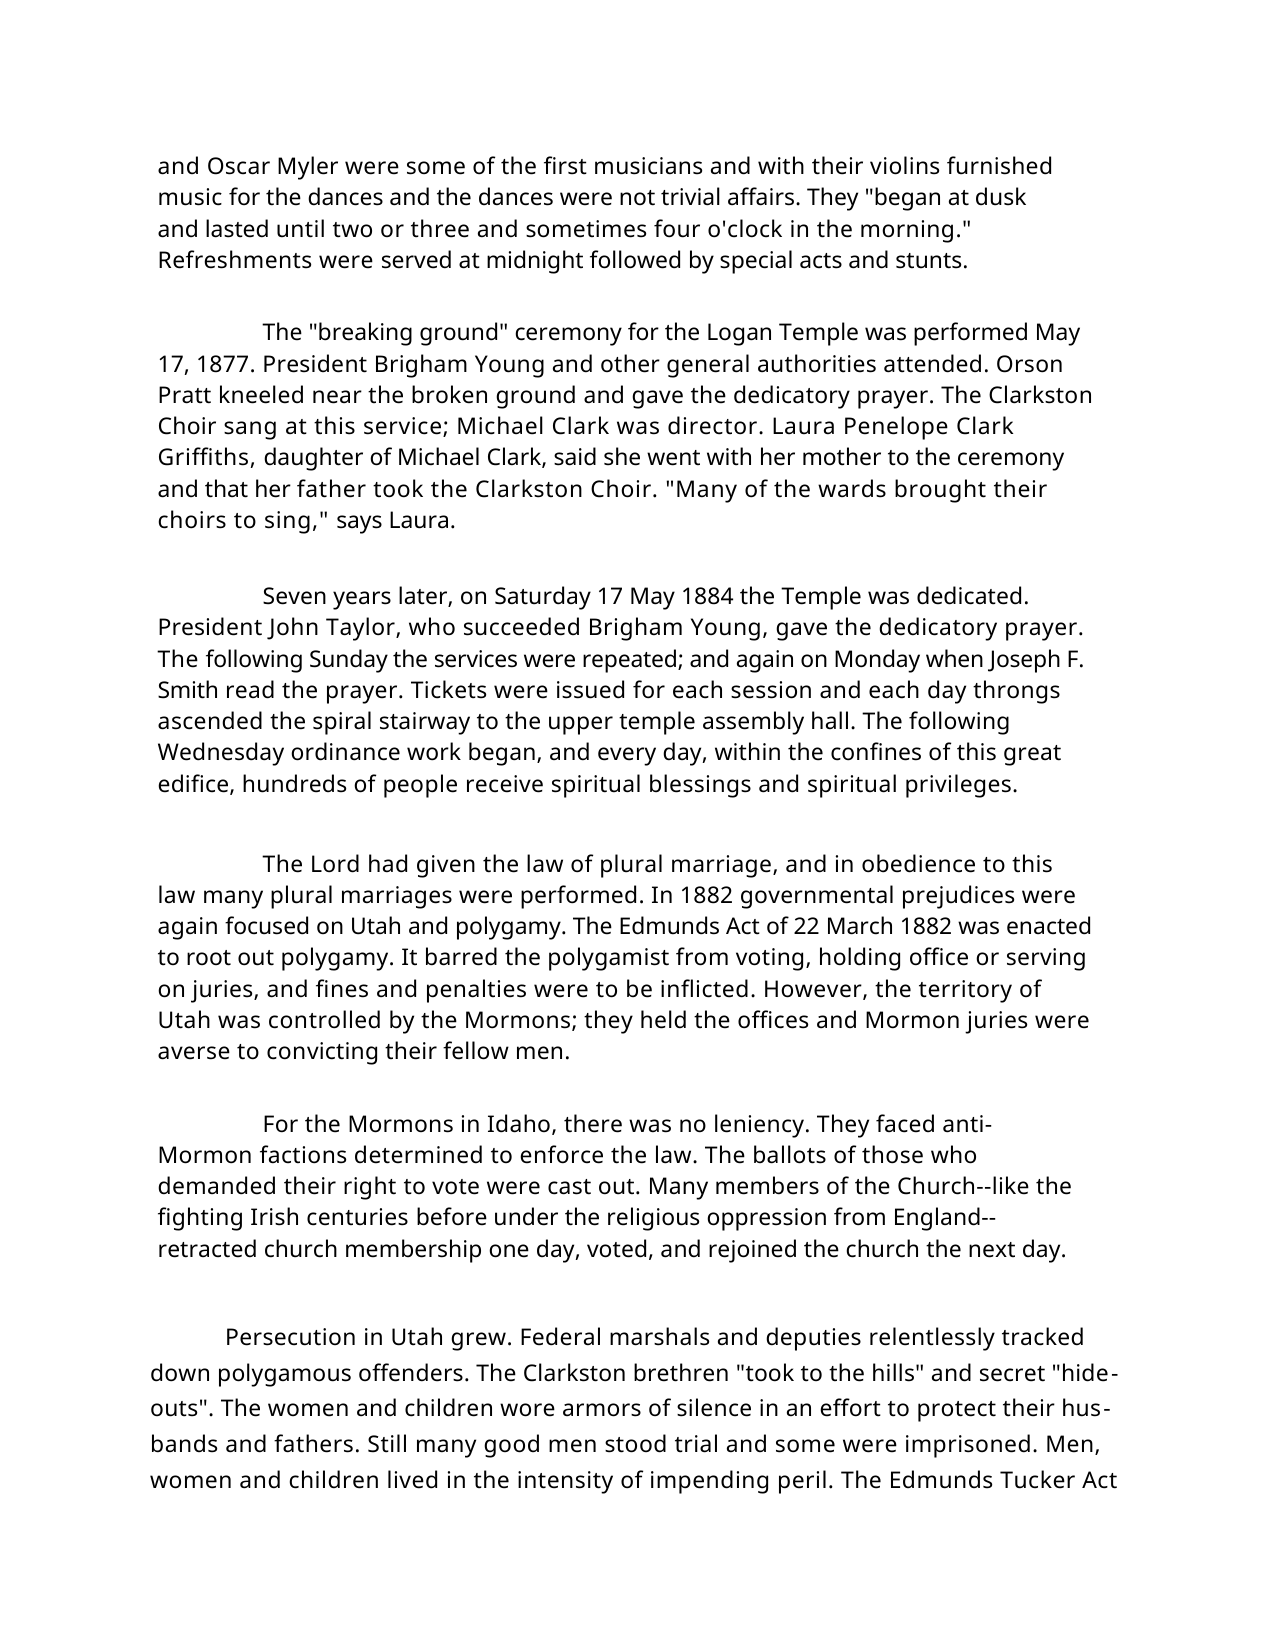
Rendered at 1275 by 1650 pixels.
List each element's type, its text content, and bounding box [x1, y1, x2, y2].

text For the Mormons in Idaho, there was no leniency. They faced anti-Mormon factions determined to enforce the law. The ballots of those who demanded their right to vote were cast out. Many members of the Church--like the fighting Irish centuries before under the religious oppression from England--retracted church membership one day, voted, and rejoined the church the next day. [157, 1107, 1087, 1264]
text Seven years later, on Saturday 17 May 1884 the Temple was dedicated. Presi­dent John Taylor, who succeeded Brigham Young, gave the dedicatory prayer. The following Sunday the services were repeated; and again on Monday when Joseph F. Smith read the prayer. Tickets were issued for each session and each day throngs ascended the spiral stairway to the upper temple assembly hall. The following Wednesday ordin­ance work began, and every day, within the confines of this great edifice, hundreds of people receive spiritual blessings and spiritual privileges. [157, 580, 1095, 799]
text The Lord had given the law of plural marriage, and in obedience to this law many plural marriages were performed. In 1882 governmental prejudices were again focused on Utah and polygamy. The Edmunds Act of 22 March 1882 was enacted to root out polygamy. It barred the polygamist from voting, holding office or serving on juries, and fines and penalties were to be inflicted. However, the territory of Utah was con­trolled by the Mormons; they held the offices and Mormon juries were averse to con­victing their fellow men. [157, 847, 1095, 1066]
text and Oscar Myler were some of the first musicians and with their violins furnished music for the dances and the dances were not trivial affairs. They "began at dusk and lasted until two or three and sometimes four o'clock in the morning." Refreshments were served at midnight followed by special acts and stunts. [157, 150, 1065, 275]
text The "breaking ground" ceremony for the Logan Temple was performed May 17, 1877. President Brigham Young and other general authorities attended. Orson Pratt kneeled near the broken ground and gave the dedicatory prayer. The Clarkston Choir sang at this service; Michael Clark was director. Laura Penelope Clark Griffiths, daughter of Michael Clark, said she went with her mother to the ceremony and that her father took the Clarkston Choir. "Many of the wards brought their choirs to sing," says Laura. [157, 316, 1095, 535]
text Persecution in Utah grew. Federal marshals and deputies relentlessly tracked down polygamous offenders. The Clarkston brethren "took to the hills" and secret "hide­outs". The women and children wore armors of silence in an effort to protect their hus­bands and fathers. Still many good men stood trial and some were imprisoned. Men, women and children lived in the intensity of impending peril. The Edmunds Tucker Act [150, 1321, 1125, 1496]
